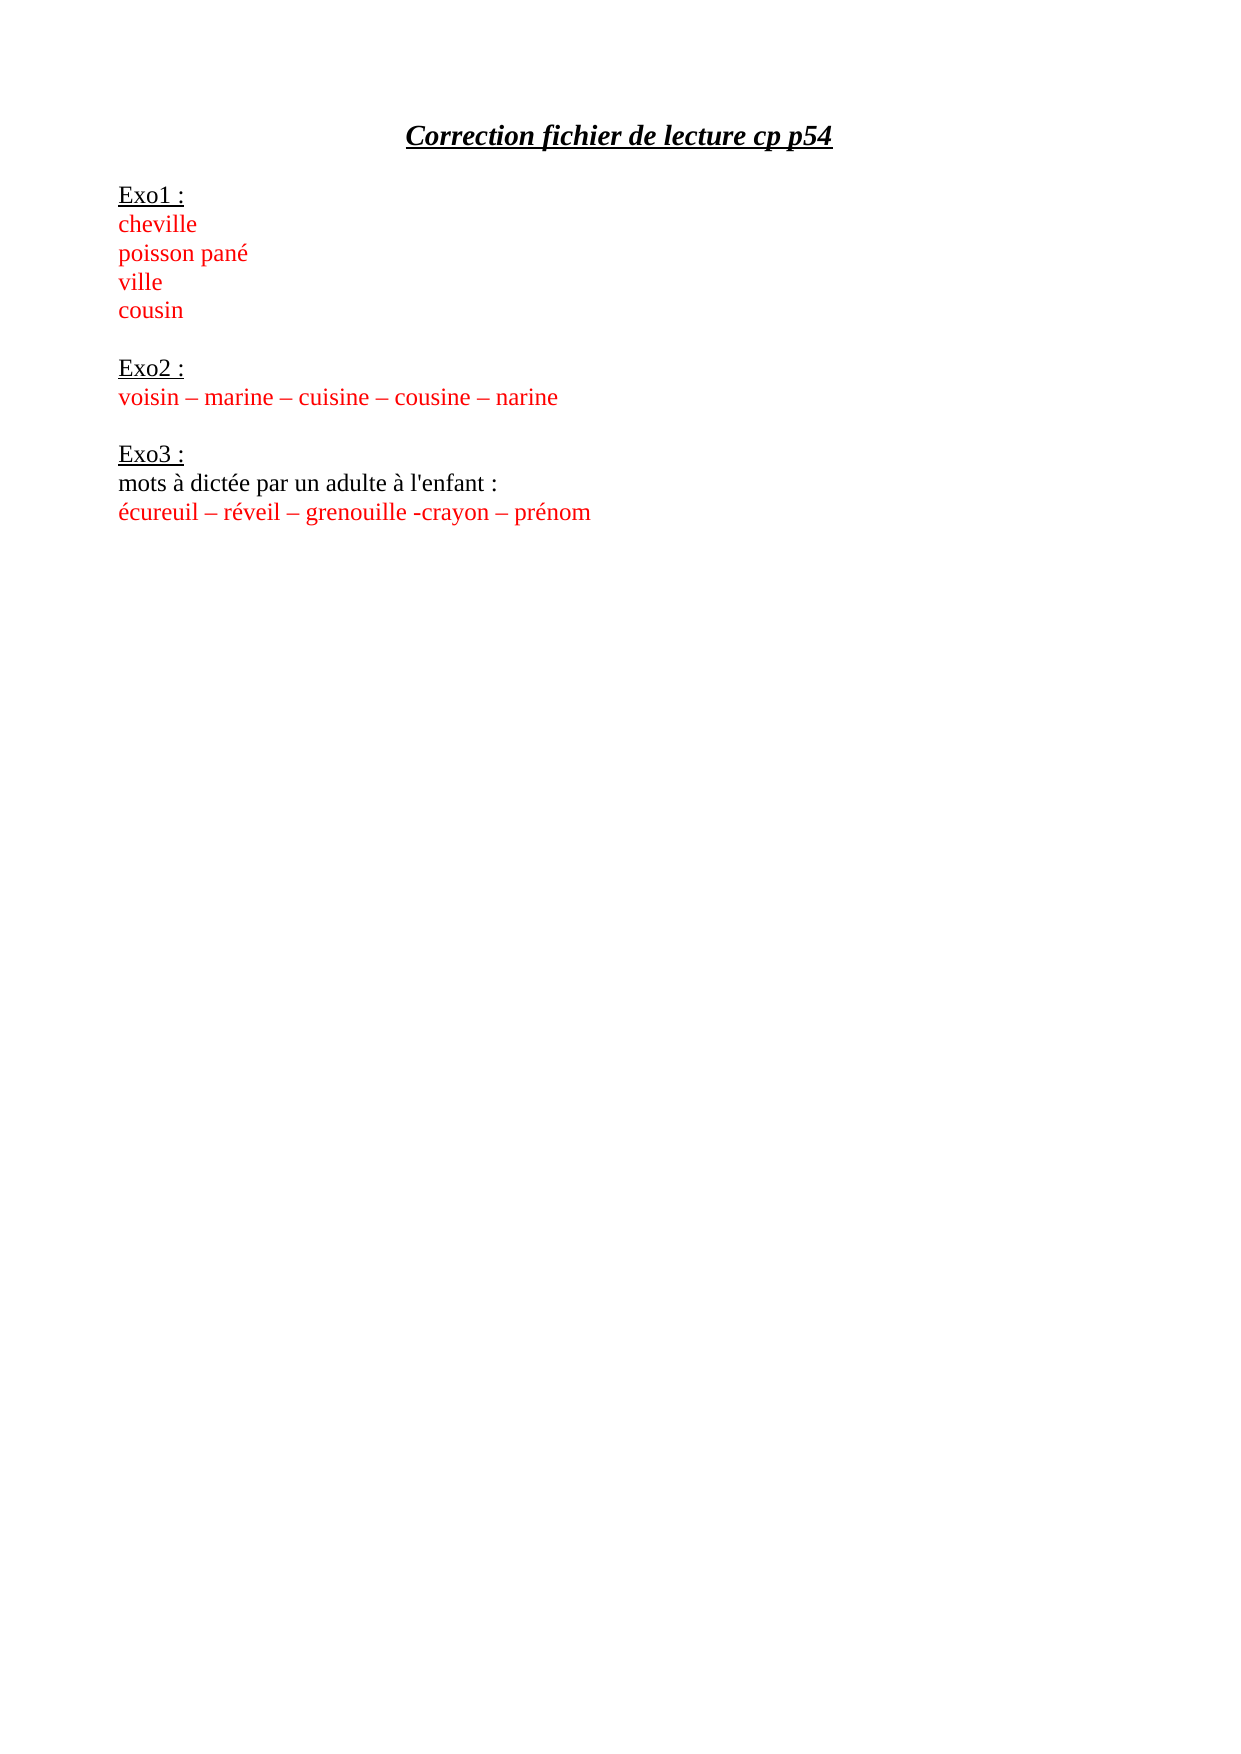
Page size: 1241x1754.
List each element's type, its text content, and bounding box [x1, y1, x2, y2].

text Exo2 : [118, 353, 1122, 382]
text voisin – marine – cuisine – cousine – narine [118, 382, 1122, 410]
text mots à dictée par un adulte à l'enfant : [118, 468, 1122, 497]
text poisson pané [118, 238, 1122, 267]
text Exo3 : [118, 439, 1122, 468]
text cheville [118, 209, 1122, 238]
text Exo1 : [118, 180, 1122, 209]
text Correction fichier de lecture cp p54 [118, 118, 1122, 152]
text cousin [118, 295, 1122, 324]
text ville [118, 267, 1122, 295]
text écureuil – réveil – grenouille -crayon – prénom [118, 497, 1122, 525]
